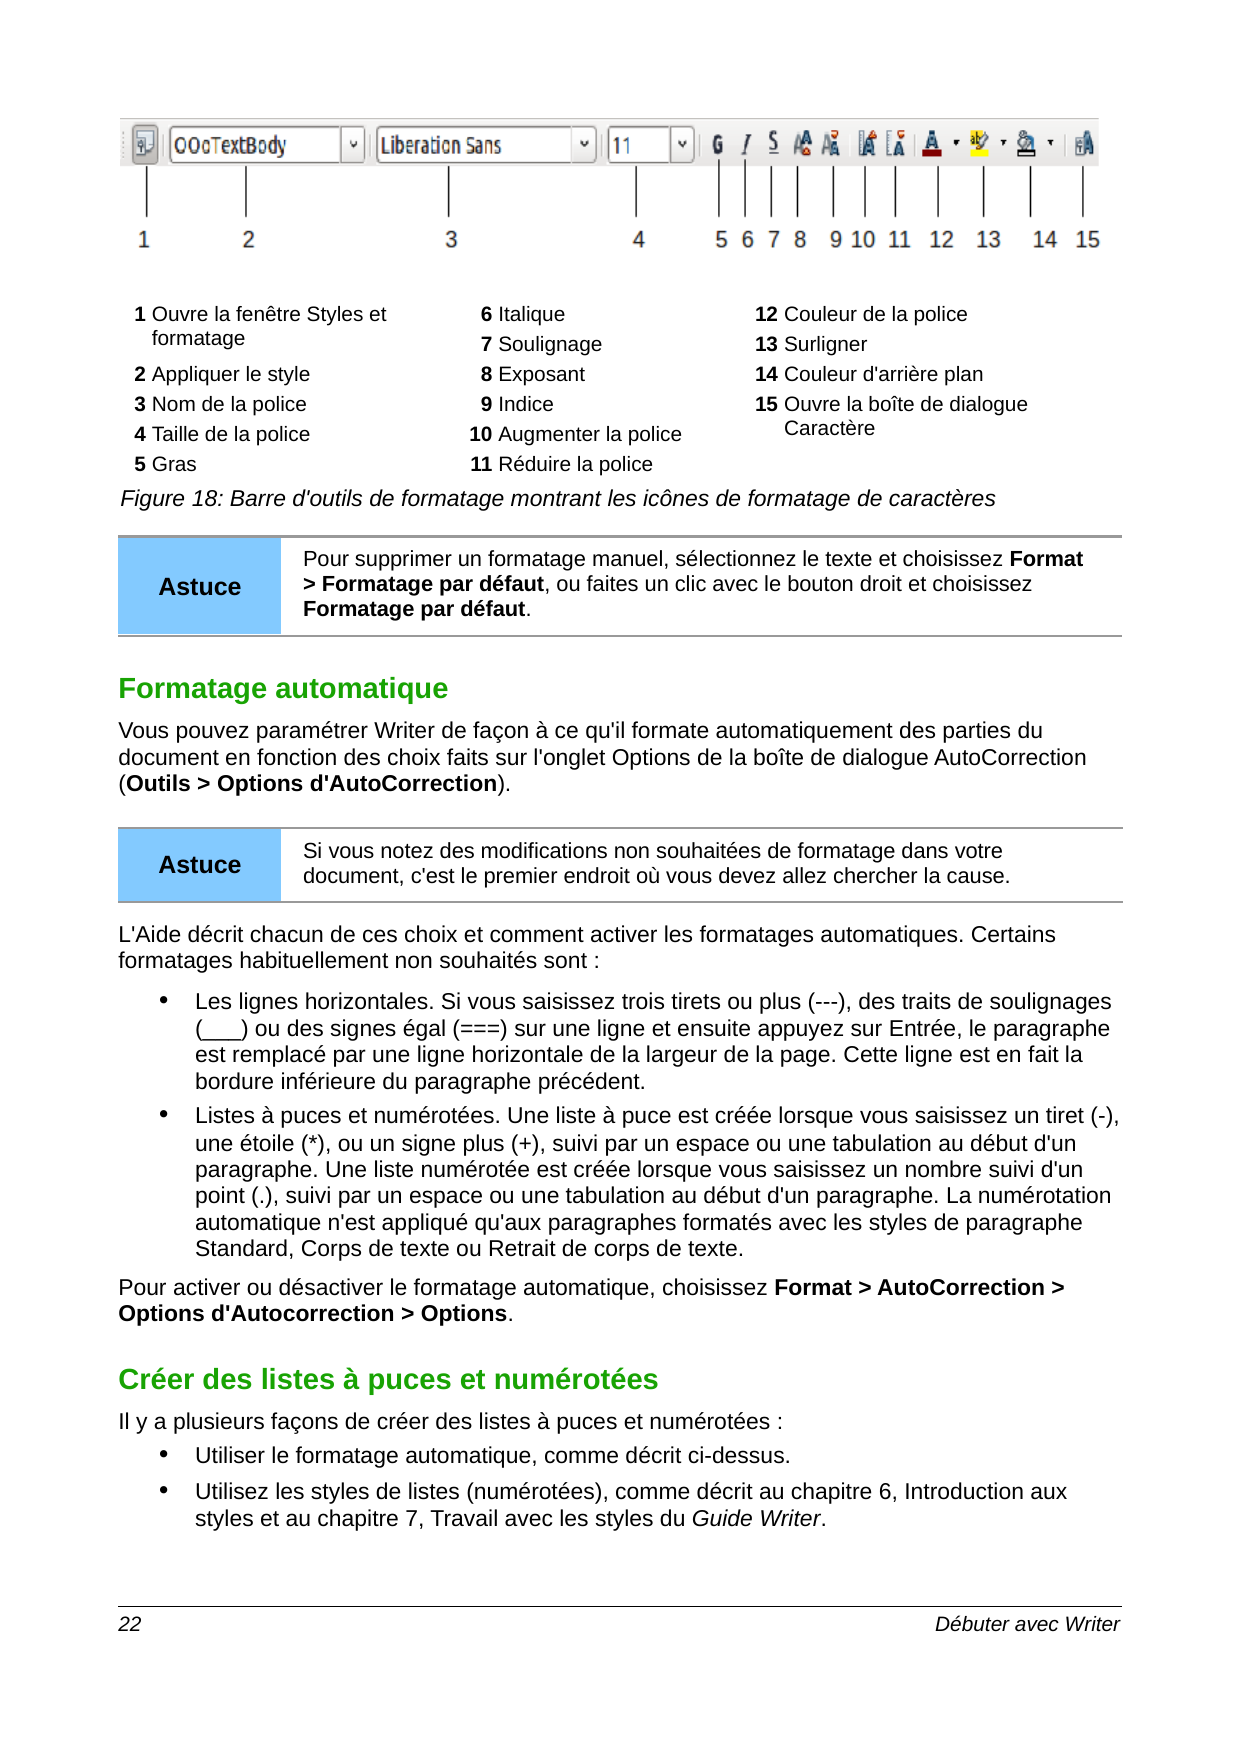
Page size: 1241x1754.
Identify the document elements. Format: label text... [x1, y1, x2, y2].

table_header 6 [452, 299, 495, 329]
table_cell Taille de la police [149, 419, 452, 449]
table_cell 10 [452, 419, 495, 449]
list Les lignes horizontales. Si vous saisissez trois tirets ou plus (---), des traits de soulignages (___) ou des signes égal (===) sur une ligne et ensuite appuyez sur Entrée, le paragraphe est remplacé par une ligne horizontale de la largeur de la page. Cette ligne est en fait la bordure inférieure du paragraphe précédent. [156, 986, 1122, 1094]
table_cell 4 [120, 419, 149, 449]
table_header 1 [120, 299, 149, 329]
table_cell 8 [452, 359, 495, 389]
table_cell [733, 419, 781, 449]
text Figure 18: Barre d'outils de formatage montrant les icônes de formatage de caractères [120, 485, 1120, 511]
list Utilisez les styles de listes (numérotées), comme décrit au chapitre 6, Introduction aux styles et au chapitre 7, Travail avec les styles du Guide Writer. [156, 1476, 1122, 1532]
table_header Astuce [118, 538, 281, 634]
list Il y a plusieurs façons de créer des listes à puces et numérotées : [118, 1408, 1122, 1434]
table_cell 9 [452, 389, 495, 419]
table_cell Nom de la police [149, 389, 452, 419]
table_cell 2 [120, 359, 149, 389]
text L'Aide décrit chacun de ces choix et comment activer les formatages automatiques. Certains formatages habituellement non souhaités sont : [118, 921, 1122, 973]
table_cell Couleur d'arrière plan [781, 359, 1120, 389]
table_header Pour supprimer un formatage manuel, sélectionnez le texte et choisissez Format > Formatage par défaut, ou faites un clic avec le bouton droit et choisissez Formatage par défaut. [281, 538, 1122, 634]
table_cell Réduire la police [495, 449, 733, 479]
table_header Astuce [118, 829, 281, 901]
table_cell Appliquer le style [149, 359, 452, 389]
table_cell 14 [733, 359, 781, 389]
table_cell 13 [733, 329, 781, 359]
table_cell Exposant [495, 359, 733, 389]
list Listes à puces et numérotées. Une liste à puce est créée lorsque vous saisissez un tiret (-), une étoile (*), ou un signe plus (+), suivi par un espace ou une tabulation au début d'un paragraphe. Une liste numérotée est créée lorsque vous saisissez un nombre suivi d'un point (.), suivi par un espace ou une tabulation au début d'un paragraphe. La numérotation automatique n'est appliqué qu'aux paragraphes formatés avec les styles de paragraphe Standard, Corps de texte ou Retrait de corps de texte. [156, 1100, 1122, 1261]
table_cell Gras [149, 449, 452, 479]
text Vous pouvez paramétrer Writer de façon à ce qu'il formate automatiquement des parties du document en fonction des choix faits sur l'onglet Options de la boîte de dialogue AutoCorrection (Outils > Options d'AutoCorrection). [118, 717, 1122, 796]
table_header Couleur de la police [781, 299, 1120, 329]
table_cell Indice [495, 389, 733, 419]
subtitle Créer des listes à puces et numérotées [118, 1362, 1122, 1395]
table_cell 5 [120, 449, 149, 479]
subtitle Formatage automatique [118, 671, 1122, 705]
table_cell Augmenter la police [495, 419, 733, 449]
picture [120, 118, 1121, 260]
table_cell 11 [452, 449, 495, 479]
list Utiliser le formatage automatique, comme décrit ci-dessus. [156, 1441, 1122, 1470]
table_cell 3 [120, 389, 149, 419]
table_header Si vous notez des modifications non souhaitées de formatage dans votre document, c'est le premier endroit où vous devez allez chercher la cause. [281, 829, 1122, 901]
text Pour activer ou désactiver le formatage automatique, choisissez Format > AutoCorrection > Options d'Autocorrection > Options. [118, 1274, 1122, 1326]
table_cell [120, 329, 149, 359]
table_cell Ouvre la boîte de dialogue Caractère [781, 389, 1120, 449]
table_cell [733, 449, 781, 479]
table_header 12 [733, 299, 781, 329]
table_cell [781, 449, 1120, 479]
table_header Italique [495, 299, 733, 329]
table_cell Surligner [781, 329, 1120, 359]
table_cell Soulignage [495, 329, 733, 359]
table_cell 7 [452, 329, 495, 359]
table_cell 15 [733, 389, 781, 419]
table_header Ouvre la fenêtre Styles et formatage [149, 299, 452, 359]
